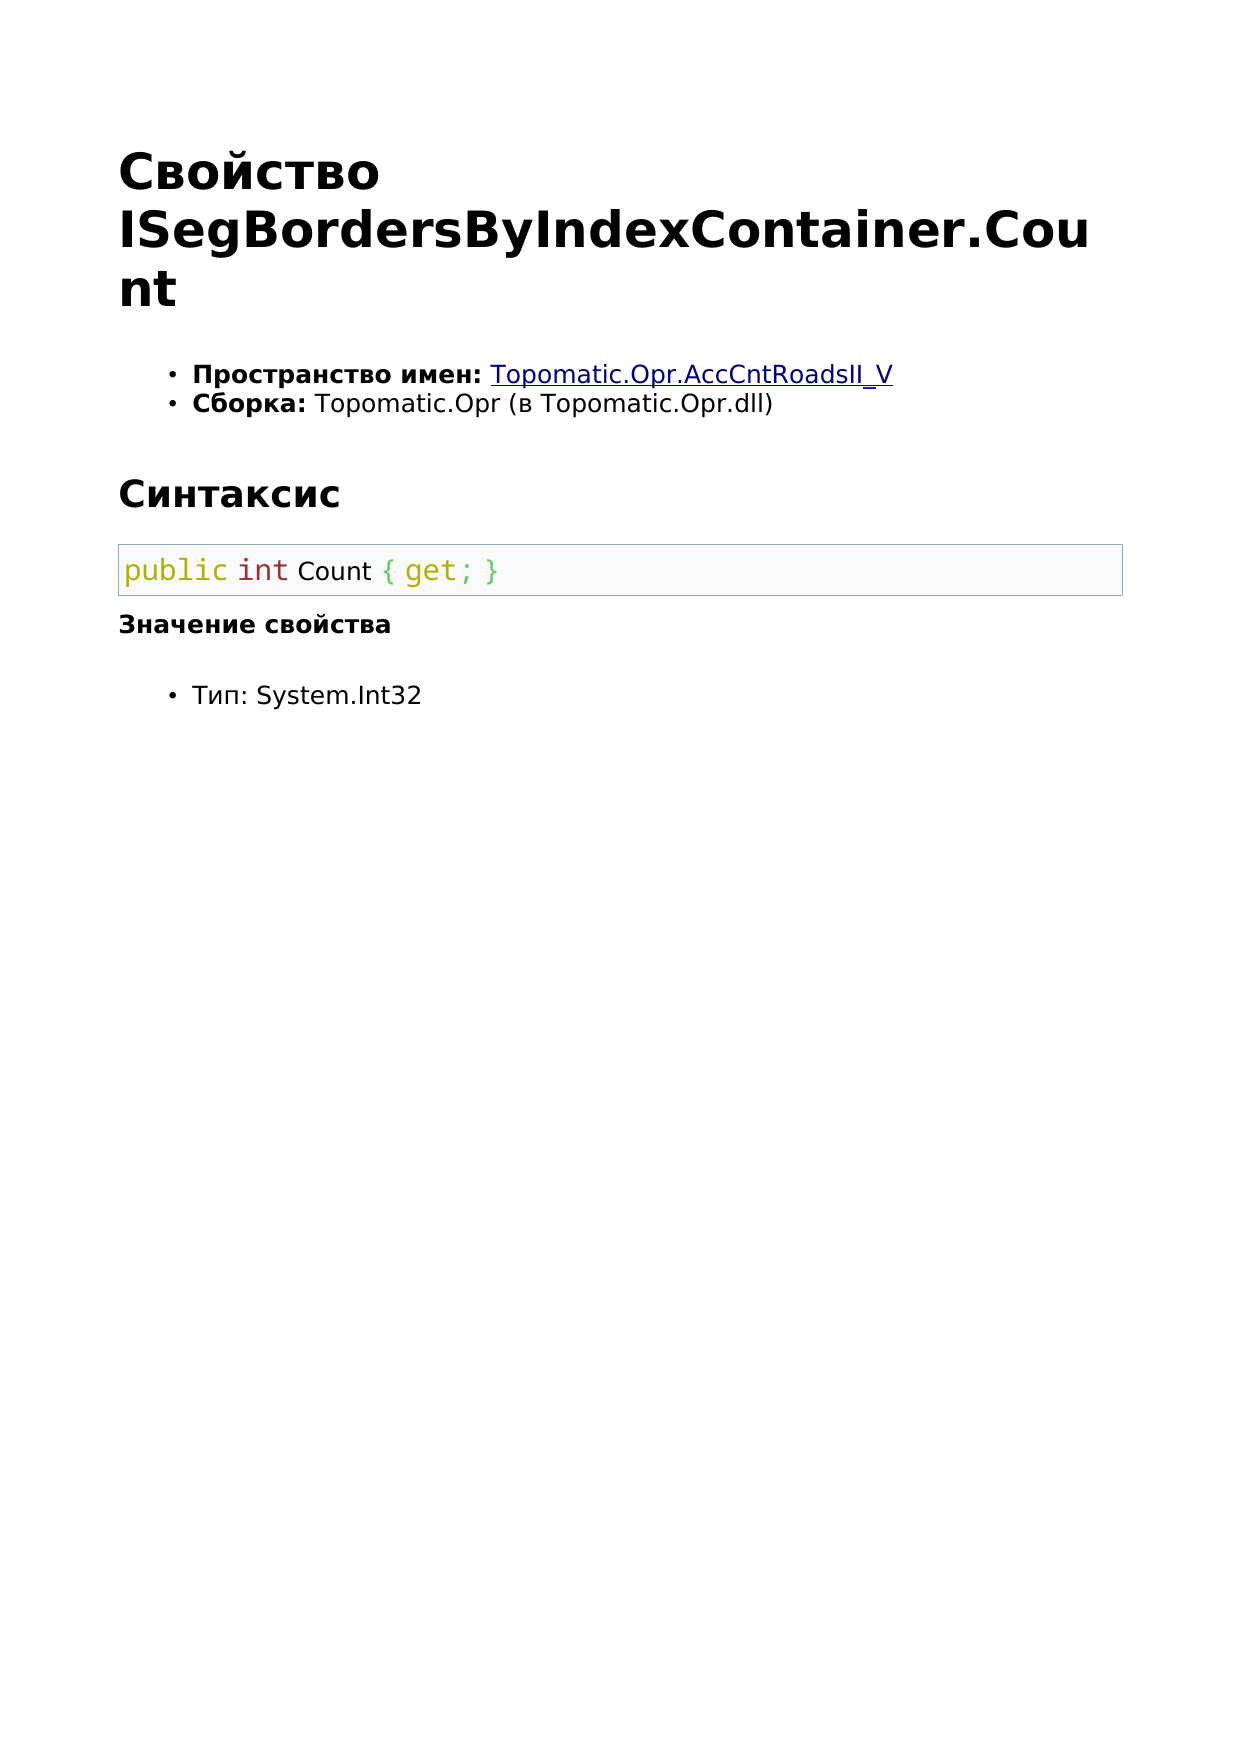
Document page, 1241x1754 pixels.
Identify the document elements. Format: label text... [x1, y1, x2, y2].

list Пространство имен: Topomatic.Opr.AccCntRoadsII_V [177, 360, 1122, 389]
subtitle Синтаксис [118, 473, 1122, 516]
text Значение свойства [118, 610, 1122, 639]
list Сборка: Topomatic.Opr (в Topomatic.Opr.dll) [177, 389, 1122, 418]
list Тип: System.Int32 [177, 681, 1122, 710]
subtitle Свойство ISegBordersByIndexContainer.Count [118, 143, 1122, 318]
table_header public int Count { get; } [119, 545, 1122, 595]
